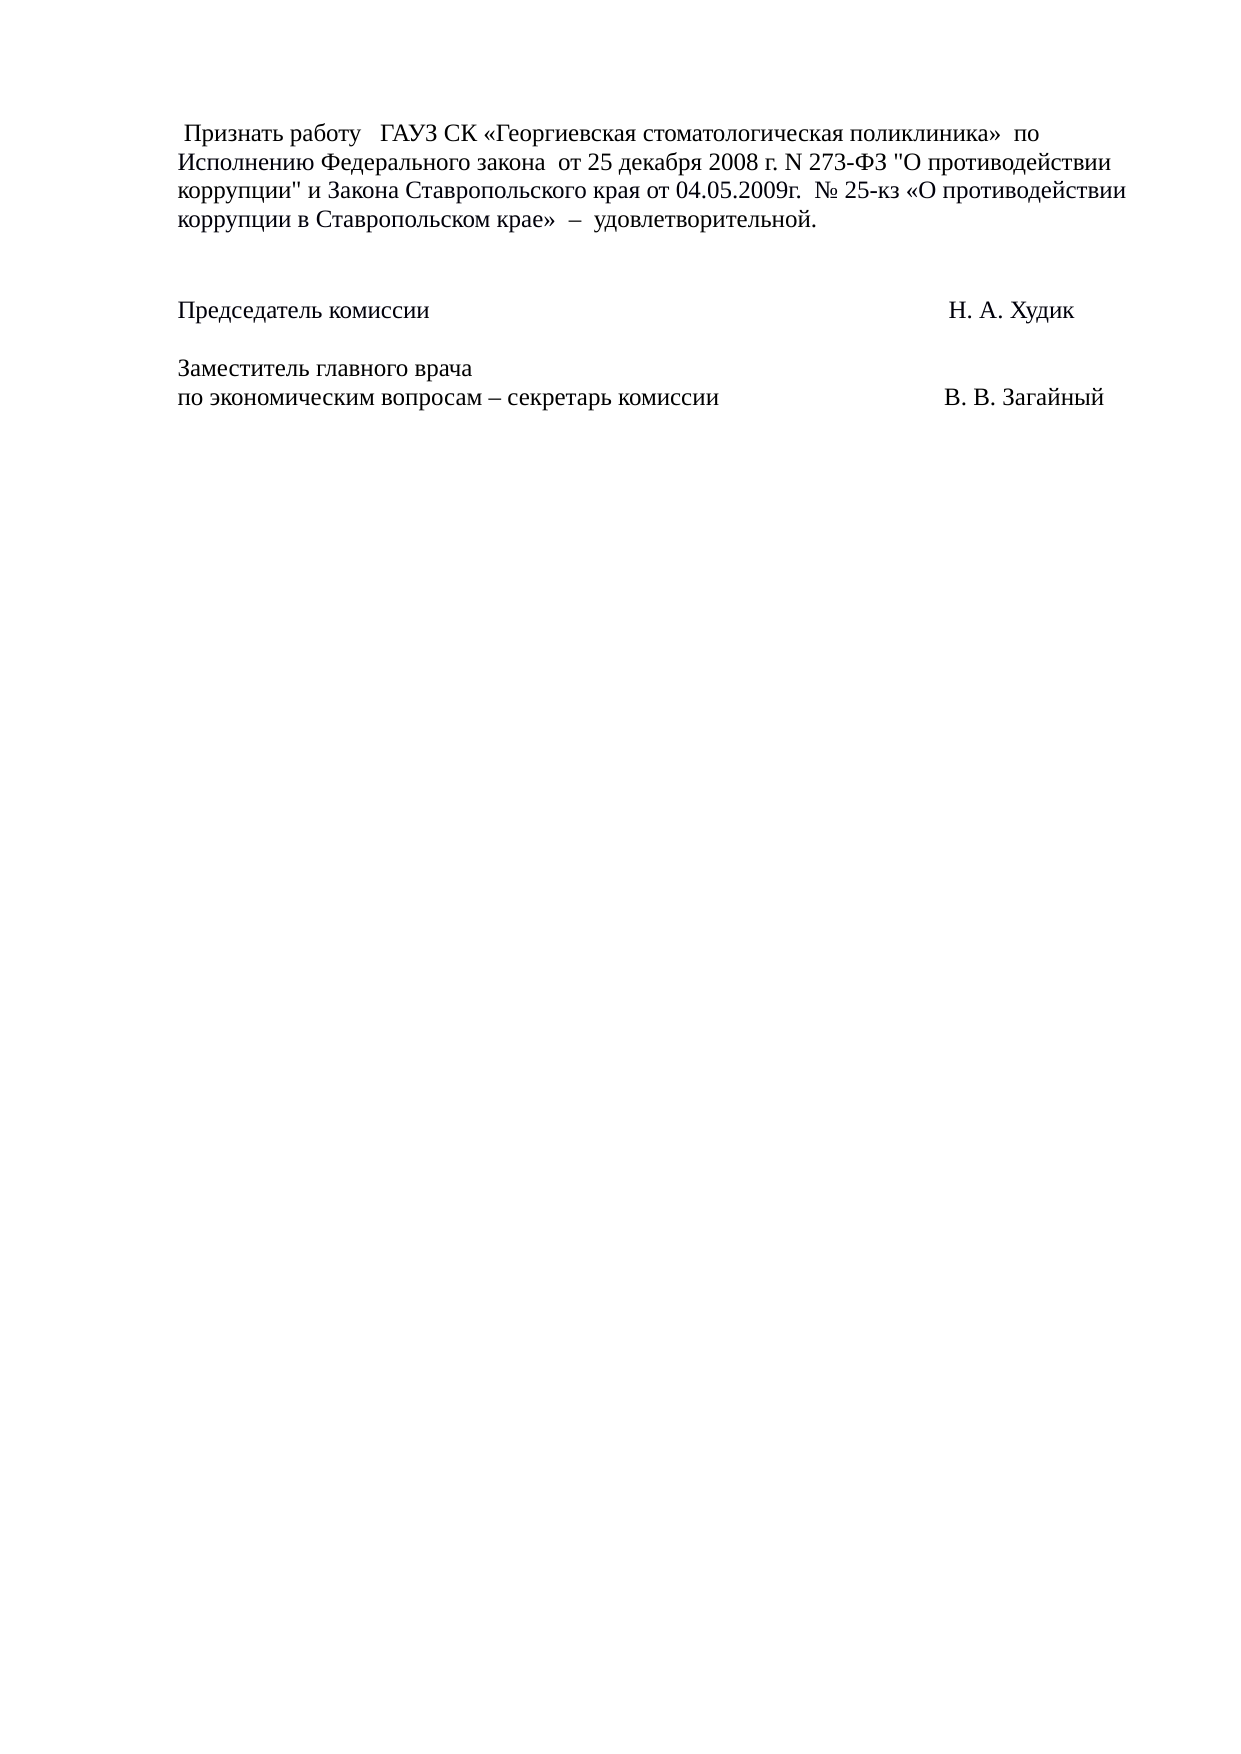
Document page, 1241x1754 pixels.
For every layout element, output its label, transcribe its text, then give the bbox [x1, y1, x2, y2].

text Заместитель главного врача [177, 353, 1152, 382]
text Признать работу ГАУЗ СК «Георгиевская стоматологическая поликлиника» по Исполнению Федерального закона от 25 декабря 2008 г. N 273-ФЗ "О противодействии коррупции" и Закона Ставропольского края от 04.05.2009г. № 25-кз «О противодействии коррупции в Ставропольском крае» – удовлетворительной. [177, 118, 1152, 233]
text по экономическим вопросам – секретарь комиссии В. В. Загайный [177, 382, 1152, 410]
text Председатель комиссии Н. А. Худик [177, 295, 1152, 324]
